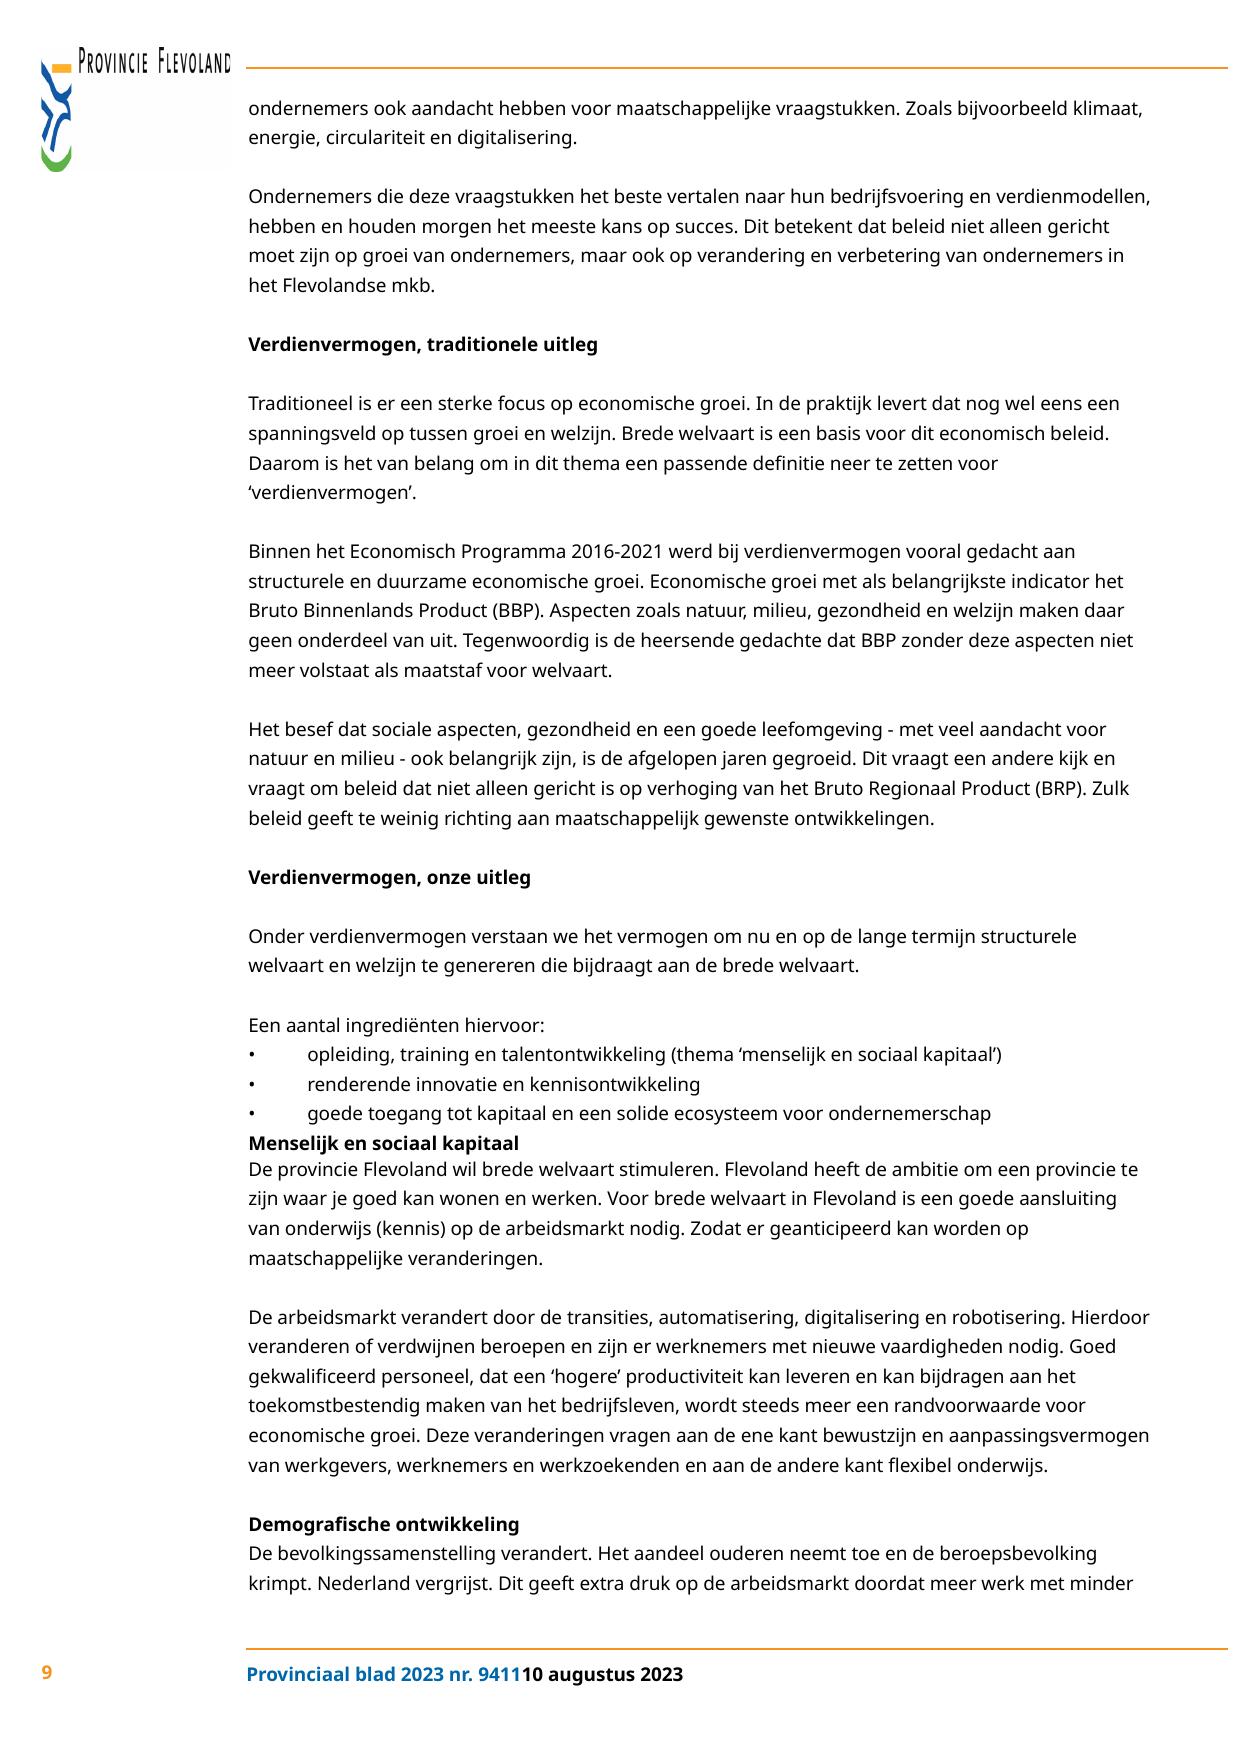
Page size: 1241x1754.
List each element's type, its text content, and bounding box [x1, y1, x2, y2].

text Verdienvermogen, traditionele uitleg [248, 331, 1152, 357]
list opleiding, training en talentontwikkeling (thema ‘menselijk en sociaal kapitaal’) [248, 1041, 1152, 1067]
text Demografische ontwikkeling [248, 1511, 1152, 1537]
text Verdienvermogen, onze uitleg [248, 864, 1152, 890]
text De provincie Flevoland wil brede welvaart stimuleren. Flevoland heeft de ambitie om een provincie te zijn waar je goed kan wonen en werken. Voor brede welvaart in Flevoland is een goede aansluiting van onderwijs (kennis) op de arbeidsmarkt nodig. Zodat er geanticipeerd kan worden op maatschappelijke veranderingen. [248, 1156, 1152, 1270]
text Ondernemers die deze vraagstukken het beste vertalen naar hun bedrijfsvoering en verdienmodellen, hebben en houden morgen het meeste kans op succes. Dit betekent dat beleid niet alleen gericht moet zijn op groei van ondernemers, maar ook op verandering en verbetering van ondernemers in het Flevolandse mkb. [248, 183, 1152, 298]
text Een aantal ingrediënten hiervoor: [248, 1012, 1152, 1038]
picture [41, 47, 231, 172]
text Binnen het Economisch Programma 2016-2021 werd bij verdienvermogen vooral gedacht aan structurele en duurzame economische groei. Economische groei met als belangrijkste indicator het Bruto Binnenlands Product (BBP). Aspecten zoals natuur, milieu, gezondheid en welzijn maken daar geen onderdeel van uit. Tegenwoordig is de heersende gedachte dat BBP zonder deze aspecten niet meer volstaat als maatstaf voor welvaart. [248, 538, 1152, 683]
text De bevolkingssamenstelling verandert. Het aandeel ouderen neemt toe en de beroepsbevolking krimpt. Nederland vergrijst. Dit geeft extra druk op de arbeidsmarkt doordat meer werk met minder [248, 1541, 1152, 1596]
text De arbeidsmarkt verandert door de transities, automatisering, digitalisering en robotisering. Hierdoor veranderen of verdwijnen beroepen en zijn er werknemers met nieuwe vaardigheden nodig. Goed gekwalificeerd personeel, dat een ‘hogere’ productiviteit kan leveren en kan bijdragen aan het toekomstbestendig maken van het bedrijfsleven, wordt steeds meer een randvoorwaarde voor economische groei. Deze veranderingen vragen aan de ene kant bewustzijn en aanpassingsvermogen van werkgevers, werknemers en werkzoekenden en aan de andere kant flexibel onderwijs. [248, 1304, 1152, 1477]
text Menselijk en sociaal kapitaal [248, 1130, 1152, 1156]
text ondernemers ook aandacht hebben voor maatschappelijke vraagstukken. Zoals bijvoorbeeld klimaat, energie, circulariteit en digitalisering. [248, 95, 1152, 150]
text Het besef dat sociale aspecten, gezondheid en een goede leefomgeving - met veel aandacht voor natuur en milieu - ook belangrijk zijn, is de afgelopen jaren gegroeid. Dit vraagt een andere kijk en vraagt om beleid dat niet alleen gericht is op verhoging van het Bruto Regionaal Product (BRP). Zulk beleid geeft te weinig richting aan maatschappelijk gewenste ontwikkelingen. [248, 716, 1152, 831]
text Traditioneel is er een sterke focus op economische groei. In de praktijk levert dat nog wel eens een spanningsveld op tussen groei en welzijn. Brede welvaart is een basis voor dit economisch beleid. Daarom is het van belang om in dit thema een passende definitie neer te zetten voor ‘verdienvermogen’. [248, 391, 1152, 505]
list renderende innovatie en kennisontwikkeling [248, 1071, 1152, 1097]
list goede toegang tot kapitaal en een solide ecosysteem voor ondernemerschap [248, 1101, 1152, 1126]
text Onder verdienvermogen verstaan we het vermogen om nu en op de lange termijn structurele welvaart en welzijn te genereren die bijdraagt aan de brede welvaart. [248, 923, 1152, 978]
